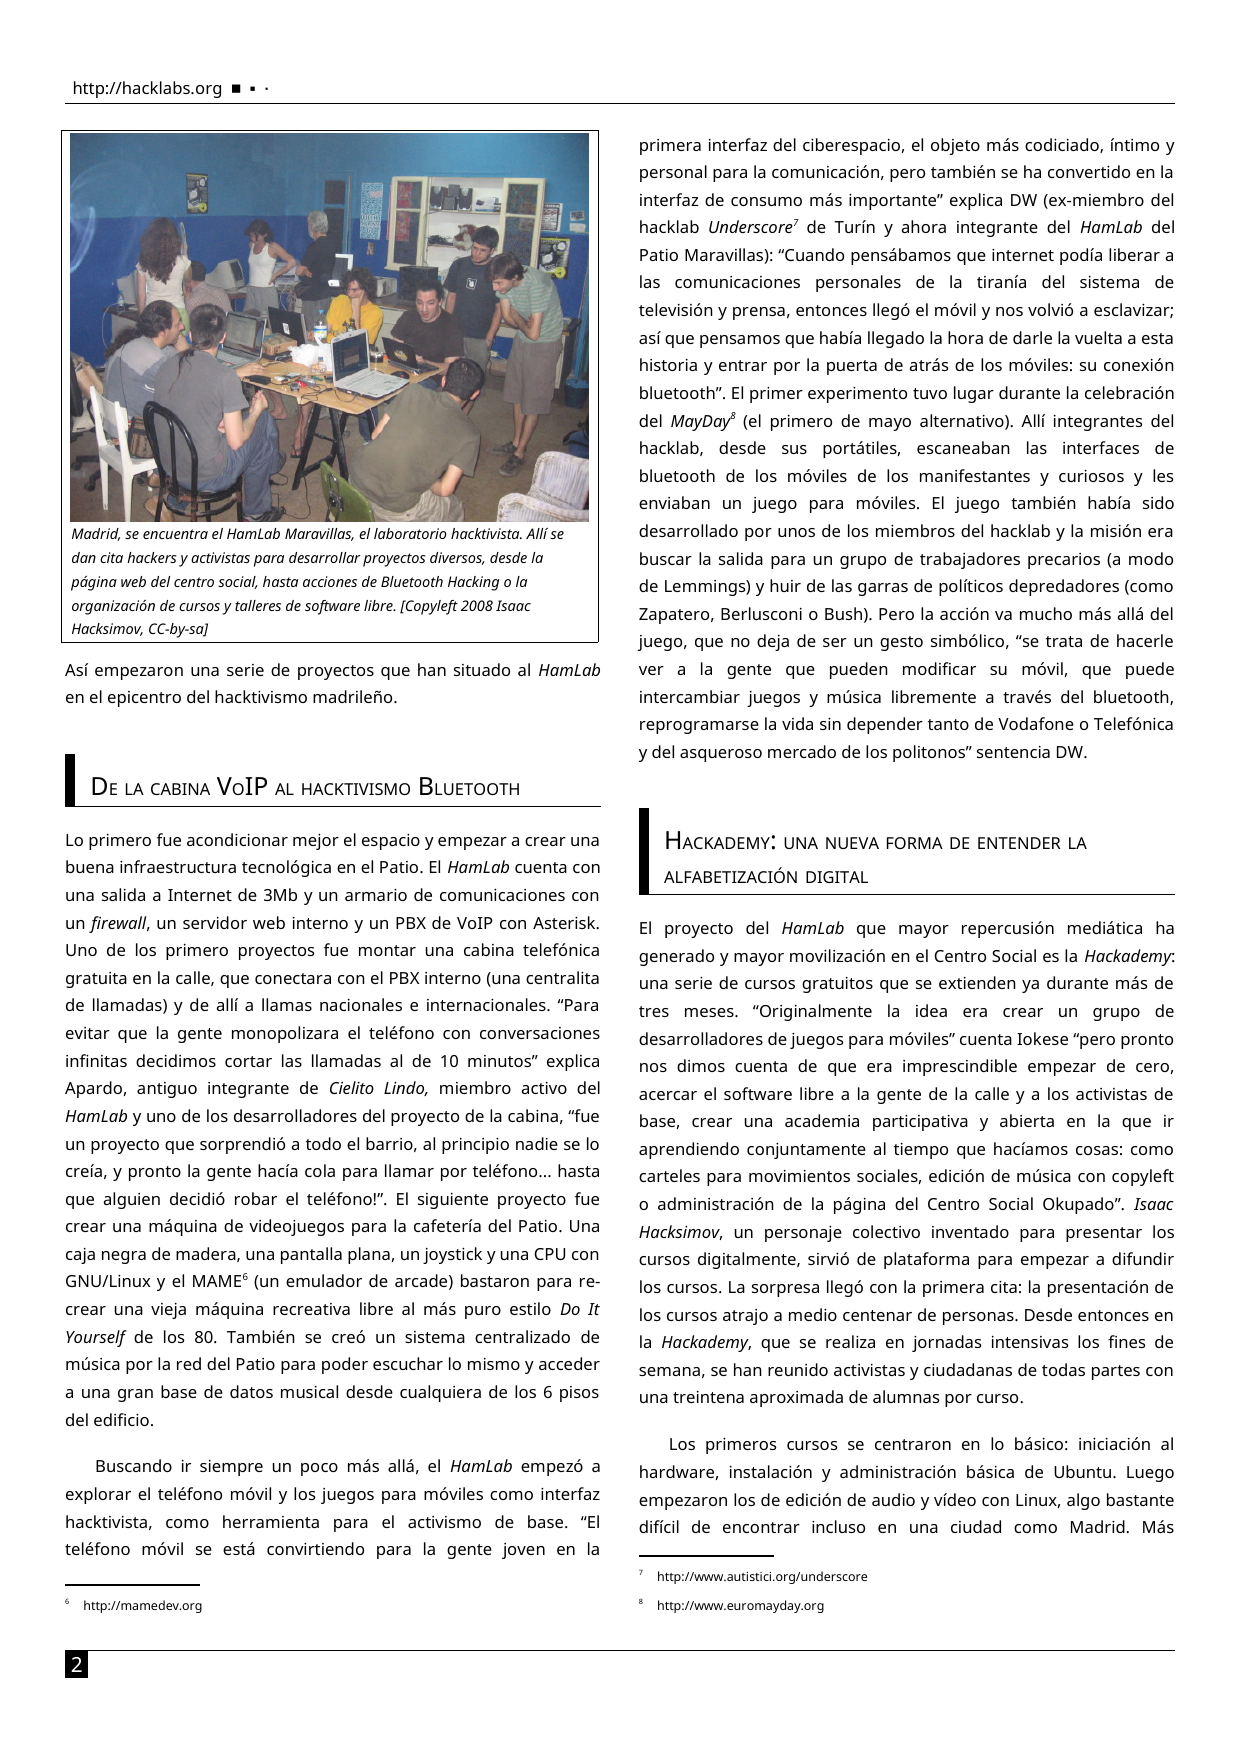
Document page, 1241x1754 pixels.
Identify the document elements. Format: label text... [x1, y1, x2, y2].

text Lo primero fue acondicionar mejor el espacio y empezar a crear una buena infraestructura tecnológica en el Patio. El HamLab cuenta con una salida a Internet de 3Mb y un armario de comunicaciones con un firewall, un servidor web interno y un PBX de VoIP con Asterisk. Uno de los primero proyectos fue montar una cabina telefónica gratuita en la calle, que conectara con el PBX interno (una centralita de llamadas) y de allí a llamas nacionales e internacionales. “Para evitar que la gente monopolizara el teléfono con conversaciones infinitas decidimos cortar las llamadas al de 10 minutos” explica Apardo, antiguo integrante de Cielito Lindo, miembro activo del HamLab y uno de los desarrolladores del proyecto de la cabina, “fue un proyecto que sorprendió a todo el barrio, al principio nadie se lo creía, y pronto la gente hacía cola para llamar por teléfono... hasta que alguien decidió robar el teléfono!”. El siguiente proyecto fue crear una máquina de videojuegos para la cafetería del Patio. Una caja negra de madera, una pantalla plana, un joystick y una CPU con GNU/Linux y el MAME (un emulador de arcade) bastaron para re-crear una vieja máquina recreativa libre al más puro estilo Do It Yourself de los 80. También se creó un sistema centralizado de música por la red del Patio para poder escuchar lo mismo y acceder a una gran base de datos musical desde cualquiera de los 6 pisos del edificio. [65, 828, 601, 1431]
text En la primera planta del Centro Social Okupado “El Patio Maravillas” en Madrid, se encuentra el HamLab Maravillas, el laboratorio hacktivista. Allí se dan cita hackers y activistas para desarrollar proyectos diversos, desde la página web del centro social, hasta acciones de Bluetooth Hacking o la organización de cursos y talleres de software libre. [Copyleft 2008 Isaac Hacksimov, CC-by-sa] [71, 522, 586, 639]
text “Empezamos a reciclar y a poner ordenadores por aquí y por allá, para satisfacer las necesidades telemáticas del Patio” comenta Andrés, un joven argentino que, junto a su hermano, se puso manos a la obra para crear el HamLab. Lo primero fue echar cable y conectar los diversos espacios del centro social (aulas, oficinas, cafetería, etc.) y la creación de un espacio propio con ordenadores: “Llegamos a poner 9 ordenadores con GNU/Linux y conexión a internet, construimos un espacio para que activistas del centro pudieran conectarse y luchar por la red” cuenta Andrés “pero la gente que empezó a venir a diario no entendió mucho nuestra filosofía, venían como si esto sólo fuera un cibercafé gratuito para conectarse al messenger, así que decidimos cerrarlo”. Pero poco a poco empezaron a llegar y a integrarse otros viejos y nuevo hacktivistas de diversas ciudades (Buenos Aires, Bilbao, Turín, San Sebastián, Salamanca, y del propio Madrid) y comenzó a formarse un grupo decidido a reiniciar un nuevo ciclo hacktivista en la ciudad. “Tomamos la decisión de dar un paso más allá” dice Andrés “dejar de entendernos sólo como el soporte técnico del Patio y comenzar una serie de proyectos propios con los que experimentar, compartir y luchar por una sociedad libre a través de las tecnologías libres”. Así empezaron una serie de proyectos que han situado al HamLab en el epicentro del hacktivismo madrileño. [65, 133, 601, 709]
picture [70, 133, 589, 522]
text primera interfaz del ciberespacio, el objeto más codiciado, íntimo y personal para la comunicación, pero también se ha convertido en la interfaz de consumo más importante” explica DW (ex-miembro del hacklab Underscore de Turín y ahora integrante del HamLab del Patio Maravillas): “Cuando pensábamos que internet podía liberar a las comunicaciones personales de la tiranía del sistema de televisión y prensa, entonces llegó el móvil y nos volvió a esclavizar; así que pensamos que había llegado la hora de darle la vuelta a esta historia y entrar por la puerta de atrás de los móviles: su conexión bluetooth”. El primer experimento tuvo lugar durante la celebración del MayDay (el primero de mayo alternativo). Allí integrantes del hacklab, desde sus portátiles, escaneaban las interfaces de bluetooth de los móviles de los manifestantes y curiosos y les enviaban un juego para móviles. El juego también había sido desarrollado por unos de los miembros del hacklab y la misión era buscar la salida para un grupo de trabajadores precarios (a modo de Lemmings) y huir de las garras de políticos depredadores (como Zapatero, Berlusconi o Bush). Pero la acción va mucho más allá del juego, que no deja de ser un gesto simbólico, “se trata de hacerle ver a la gente que pueden modificar su móvil, que puede intercambiar juegos y música libremente a través del bluetooth, reprogramarse la vida sin depender tanto de Vodafone o Telefónica y del asqueroso mercado de los politonos” sentencia DW. [639, 133, 1175, 763]
text El proyecto del HamLab que mayor repercusión mediática ha generado y mayor movilización en el Centro Social es la Hackademy: una serie de cursos gratuitos que se extienden ya durante más de tres meses. “Originalmente la idea era crear un grupo de desarrolladores de juegos para móviles” cuenta Iokese “pero pronto nos dimos cuenta de que era imprescindible empezar de cero, acercar el software libre a la gente de la calle y a los activistas de base, crear una academia participativa y abierta en la que ir aprendiendo conjuntamente al tiempo que hacíamos cosas: como carteles para movimientos sociales, edición de música con copyleft o administración de la página del Centro Social Okupado”. Isaac Hacksimov, un personaje colectivo inventado para presentar los cursos digitalmente, sirvió de plataforma para empezar a difundir los cursos. La sorpresa llegó con la primera cita: la presentación de los cursos atrajo a medio centenar de personas. Desde entonces en la Hackademy, que se realiza en jornadas intensivas los fines de semana, se han reunido activistas y ciudadanas de todas partes con una treintena aproximada de alumnas por curso. [639, 916, 1175, 1409]
text Los primeros cursos se centraron en lo básico: iniciación al hardware, instalación y administración básica de Ubuntu. Luego empezaron los de edición de audio y vídeo con Linux, algo bastante difícil de encontrar incluso en una ciudad como Madrid. Más [639, 1433, 1175, 1538]
text http://mamedev.org [65, 1597, 601, 1614]
text Buscando ir siempre un poco más allá, el HamLab empezó a explorar el teléfono móvil y los juegos para móviles como interfaz hacktivista, como herramienta para el activismo de base. “El teléfono móvil se está convirtiendo para la gente joven en la [65, 1455, 601, 1561]
subtitle Hackademy: una nueva forma de entender la alfabetización digital [649, 808, 1175, 894]
text http://www.euromayday.org [639, 1597, 1175, 1614]
subtitle De la cabina VoIP al hacktivismo Bluetooth [75, 754, 601, 806]
text http://www.autistici.org/underscore [639, 1568, 1175, 1585]
